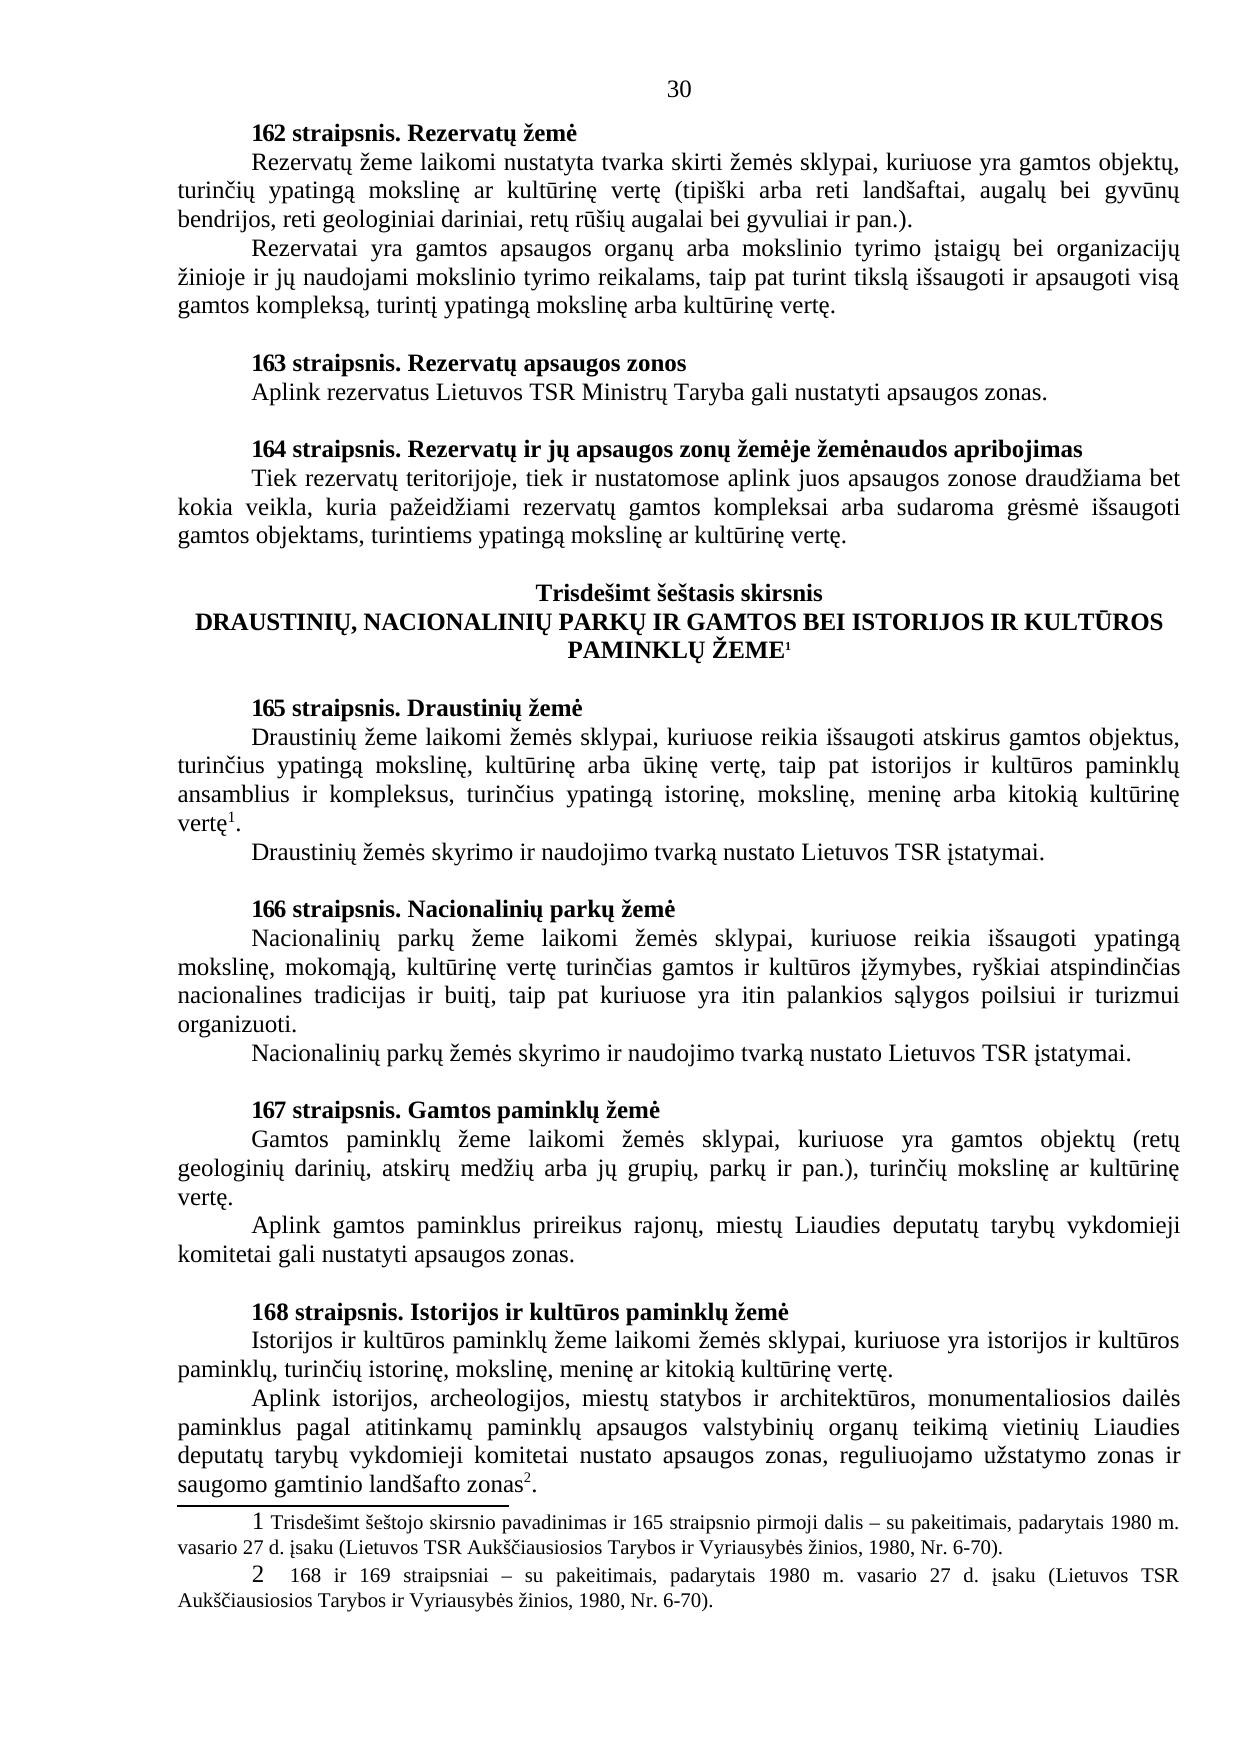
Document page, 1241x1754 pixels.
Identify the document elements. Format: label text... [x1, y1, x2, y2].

text Istorijos ir kultūros paminklų žeme laikomi žemės sklypai, kuriuose yra istorijos ir kultūros paminklų, turinčių istorinę, mokslinę, meninę ar kitokią kultūrinę vertę. [177, 1326, 1181, 1383]
text Trisdešimt šeštasis skirsnis [177, 578, 1181, 607]
text Aplink gamtos paminklus prireikus rajonų, miestų Liaudies deputatų tarybų vykdomieji komitetai gali nustatyti apsaugos zonas. [177, 1211, 1181, 1268]
text Gamtos paminklų žeme laikomi žemės sklypai, kuriuose yra gamtos objektų (retų geologinių darinių, atskirų medžių arba jų grupių, parkų ir pan.), turinčių mokslinę ar kultūrinę vertę. [177, 1124, 1181, 1211]
text Rezervatai yra gamtos apsaugos organų arba mokslinio tyrimo įstaigų bei organizacijų žinioje ir jų naudojami mokslinio tyrimo reikalams, taip pat turint tikslą išsaugoti ir apsaugoti visą gamtos kompleksą, turintį ypatingą mokslinę arba kultūrinę vertę. [177, 233, 1181, 319]
text 163 straipsnis. Rezervatų apsaugos zonos [177, 348, 1181, 377]
text 164 straipsnis. Rezervatų ir jų apsaugos zonų žemėje žemėnaudos apribojimas [177, 434, 1181, 463]
text Draustinių žeme laikomi žemės sklypai, kuriuose reikia išsaugoti atskirus gamtos objektus, turinčius ypatingą mokslinę, kultūrinę arba ūkinę vertę, taip pat istorijos ir kultūros paminklų ansamblius ir kompleksus, turinčius ypatingą istorinę, mokslinę, meninę arba kitokią kultūrinę vertę1. [177, 722, 1181, 837]
text Aplink istorijos, archeologijos, miestų statybos ir architektūros, monumentaliosios dailės paminklus pagal atitinkamų paminklų apsaugos valstybinių organų teikimą vietinių Liaudies deputatų tarybų vykdomieji komitetai nustato apsaugos zonas, reguliuojamo užstatymo zonas ir saugomo gamtinio landšafto zonas. [177, 1383, 1181, 1498]
text DRAUSTINIŲ, NACIONALINIŲ PARKŲ IR GAMTOS BEI ISTORIJOS IR KULTŪROS PAMINKLŲ ŽEME [177, 607, 1181, 664]
text Aplink rezervatus Lietuvos TSR Ministrų Taryba gali nustatyti apsaugos zonas. [177, 377, 1181, 406]
text Tiek rezervatų teritorijoje, tiek ir nustatomose aplink juos apsaugos zonose draudžiama bet kokia veikla, kuria pažeidžiami rezervatų gamtos kompleksai arba sudaroma grėsmė išsaugoti gamtos objektams, turintiems ypatingą mokslinę ar kultūrinę vertę. [177, 463, 1181, 549]
text Nacionalinių parkų žemės skyrimo ir naudojimo tvarką nustato Lietuvos TSR įstatymai. [177, 1038, 1181, 1067]
text Draustinių žemės skyrimo ir naudojimo tvarką nustato Lietuvos TSR įstatymai. [177, 837, 1181, 866]
text 165 straipsnis. Draustinių žemė [177, 693, 1181, 722]
text 167 straipsnis. Gamtos paminklų žemė [177, 1096, 1181, 1124]
text Rezervatų žeme laikomi nustatyta tvarka skirti žemės sklypai, kuriuose yra gamtos objektų, turinčių ypatingą mokslinę ar kultūrinę vertę (tipiški arba reti landšaftai, augalų bei gyvūnų bendrijos, reti geologiniai dariniai, retų rūšių augalai bei gyvuliai ir pan.). [177, 147, 1181, 233]
text Nacionalinių parkų žeme laikomi žemės sklypai, kuriuose reikia išsaugoti ypatingą mokslinę, mokomąją, kultūrinę vertę turinčias gamtos ir kultūros įžymybes, ryškiai atspindinčias nacionalines tradicijas ir buitį, taip pat kuriuose yra itin palankios sąlygos poilsiui ir turizmui organizuoti. [177, 923, 1181, 1038]
text 162 straipsnis. Rezervatų žemė [177, 118, 1181, 147]
text Trisdešimt šeštojo skirsnio pavadinimas ir 165 straipsnio pirmoji dalis – su pakeitimais, padarytais 1980 m. vasario 27 d. įsaku (Lietuvos TSR Aukščiausiosios Tarybos ir Vyriausybės žinios, 1980, Nr. 6-70). [177, 1506, 1181, 1559]
text 168 ir 169 straipsniai – su pakeitimais, padarytais 1980 m. vasario 27 d. įsaku (Lietuvos TSR Aukščiausiosios Tarybos ir Vyriausybės žinios, 1980, Nr. 6-70). [177, 1559, 1181, 1612]
text 168 straipsnis. Istorijos ir kultūros paminklų žemė [177, 1297, 1181, 1326]
text 166 straipsnis. Nacionalinių parkų žemė [177, 894, 1181, 923]
